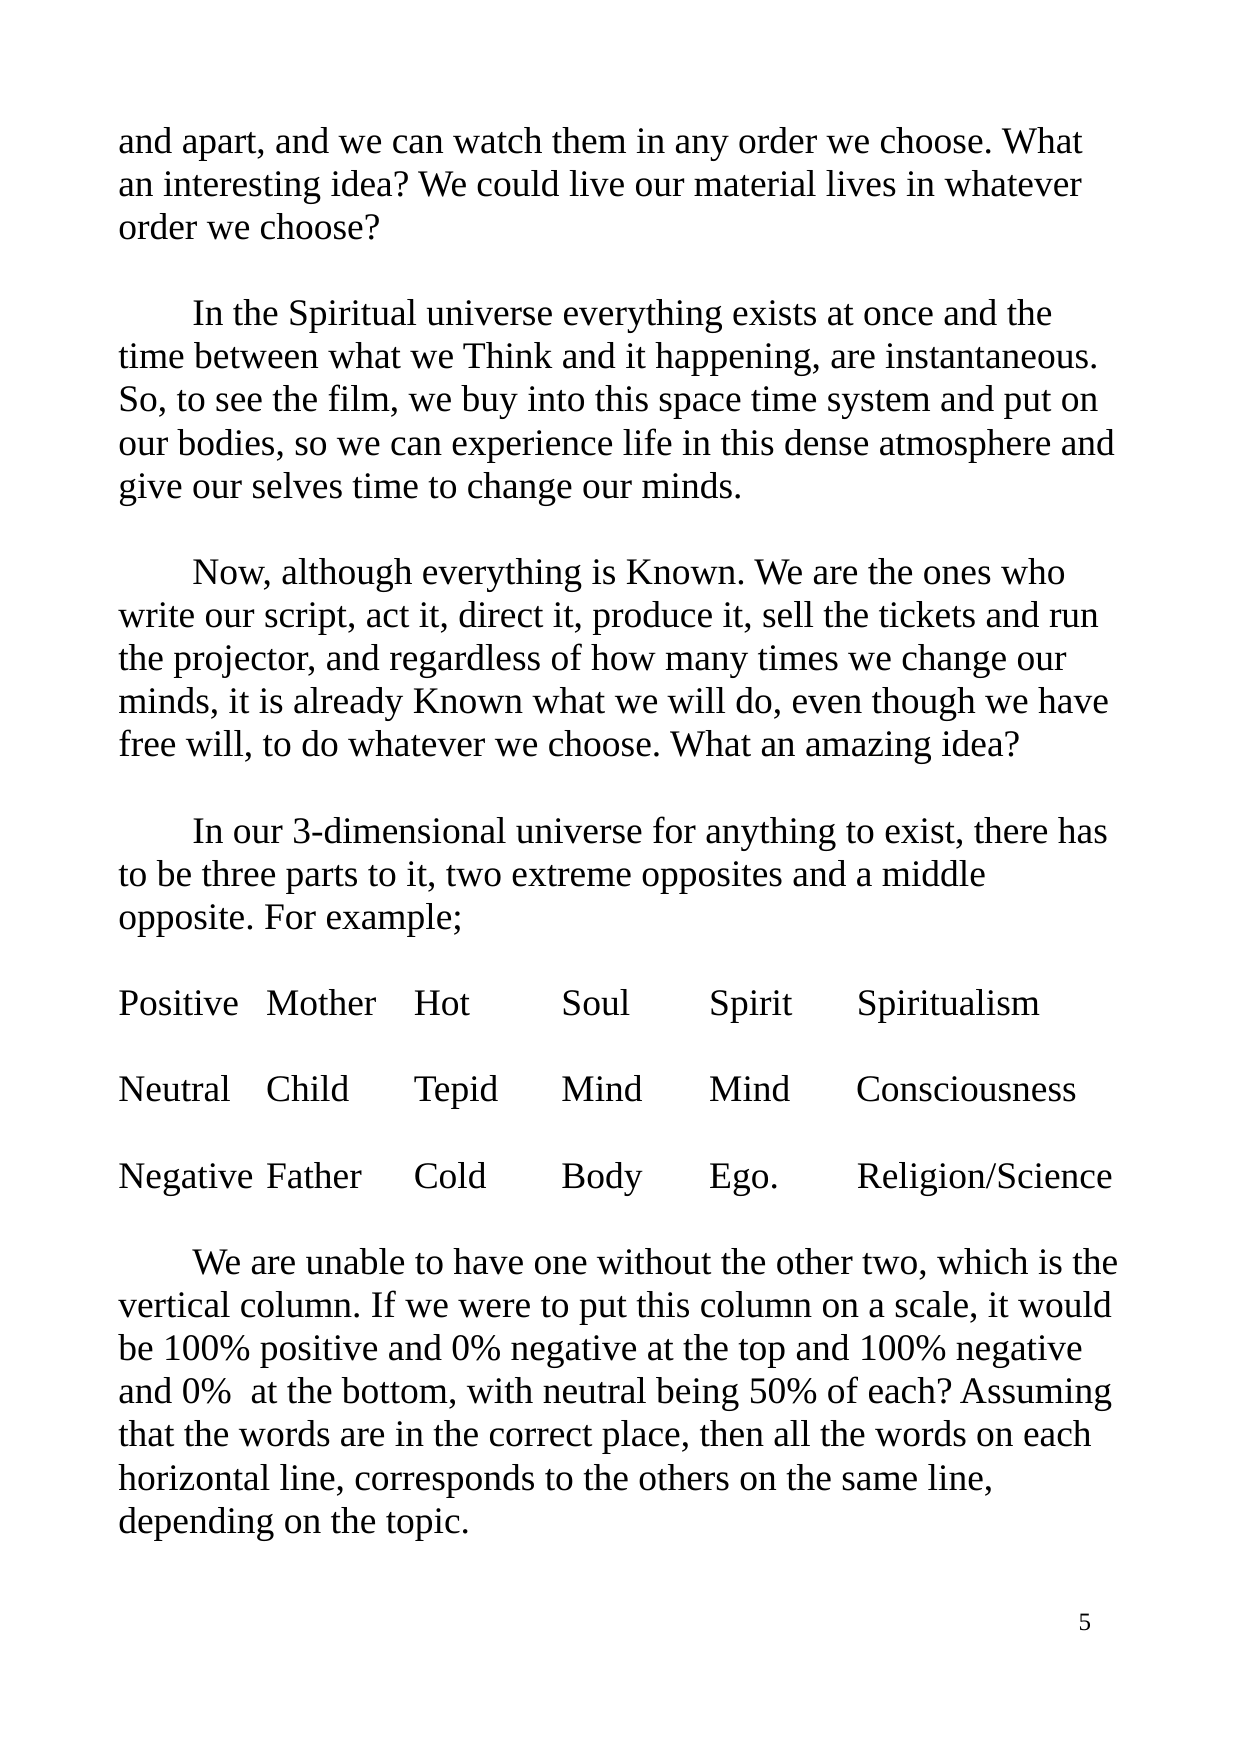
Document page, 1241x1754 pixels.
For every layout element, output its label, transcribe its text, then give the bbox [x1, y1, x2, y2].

text and apart, and we can watch them in any order we choose. What an interesting idea? We could live our material lives in whatever order we choose? [118, 118, 1122, 291]
text We are unable to have one without the other two, which is the vertical column. If we were to put this column on a scale, it would be 100% positive and 0% negative at the top and 100% negative and 0% at the bottom, with neutral being 50% of each? Assuming that the words are in the correct place, then all the words on each horizontal line, corresponds to the others on the same line, depending on the topic. [118, 1239, 1122, 1541]
text In the Spiritual universe everything exists at once and the time between what we Think and it happening, are instantaneous. So, to see the film, we buy into this space time system and put on our bodies, so we can experience life in this dense atmosphere and give our selves time to change our minds. Now, although everything is Known. We are the ones who write our script, act it, direct it, produce it, sell the tickets and run the projector, and regardless of how many times we change our minds, it is already Known what we will do, even though we have free will, to do whatever we choose. What an amazing idea? [118, 291, 1122, 808]
text In our 3-dimensional universe for anything to exist, there has to be three parts to it, two extreme opposites and a middle opposite. For example; [118, 808, 1122, 937]
text Negative Father Cold Body Ego. Religion/Science [118, 1153, 1122, 1196]
text Positive Mother Hot Soul Spirit Spiritualism [118, 981, 1122, 1024]
text Neutral Child Tepid Mind Mind Consciousness [118, 1067, 1122, 1110]
